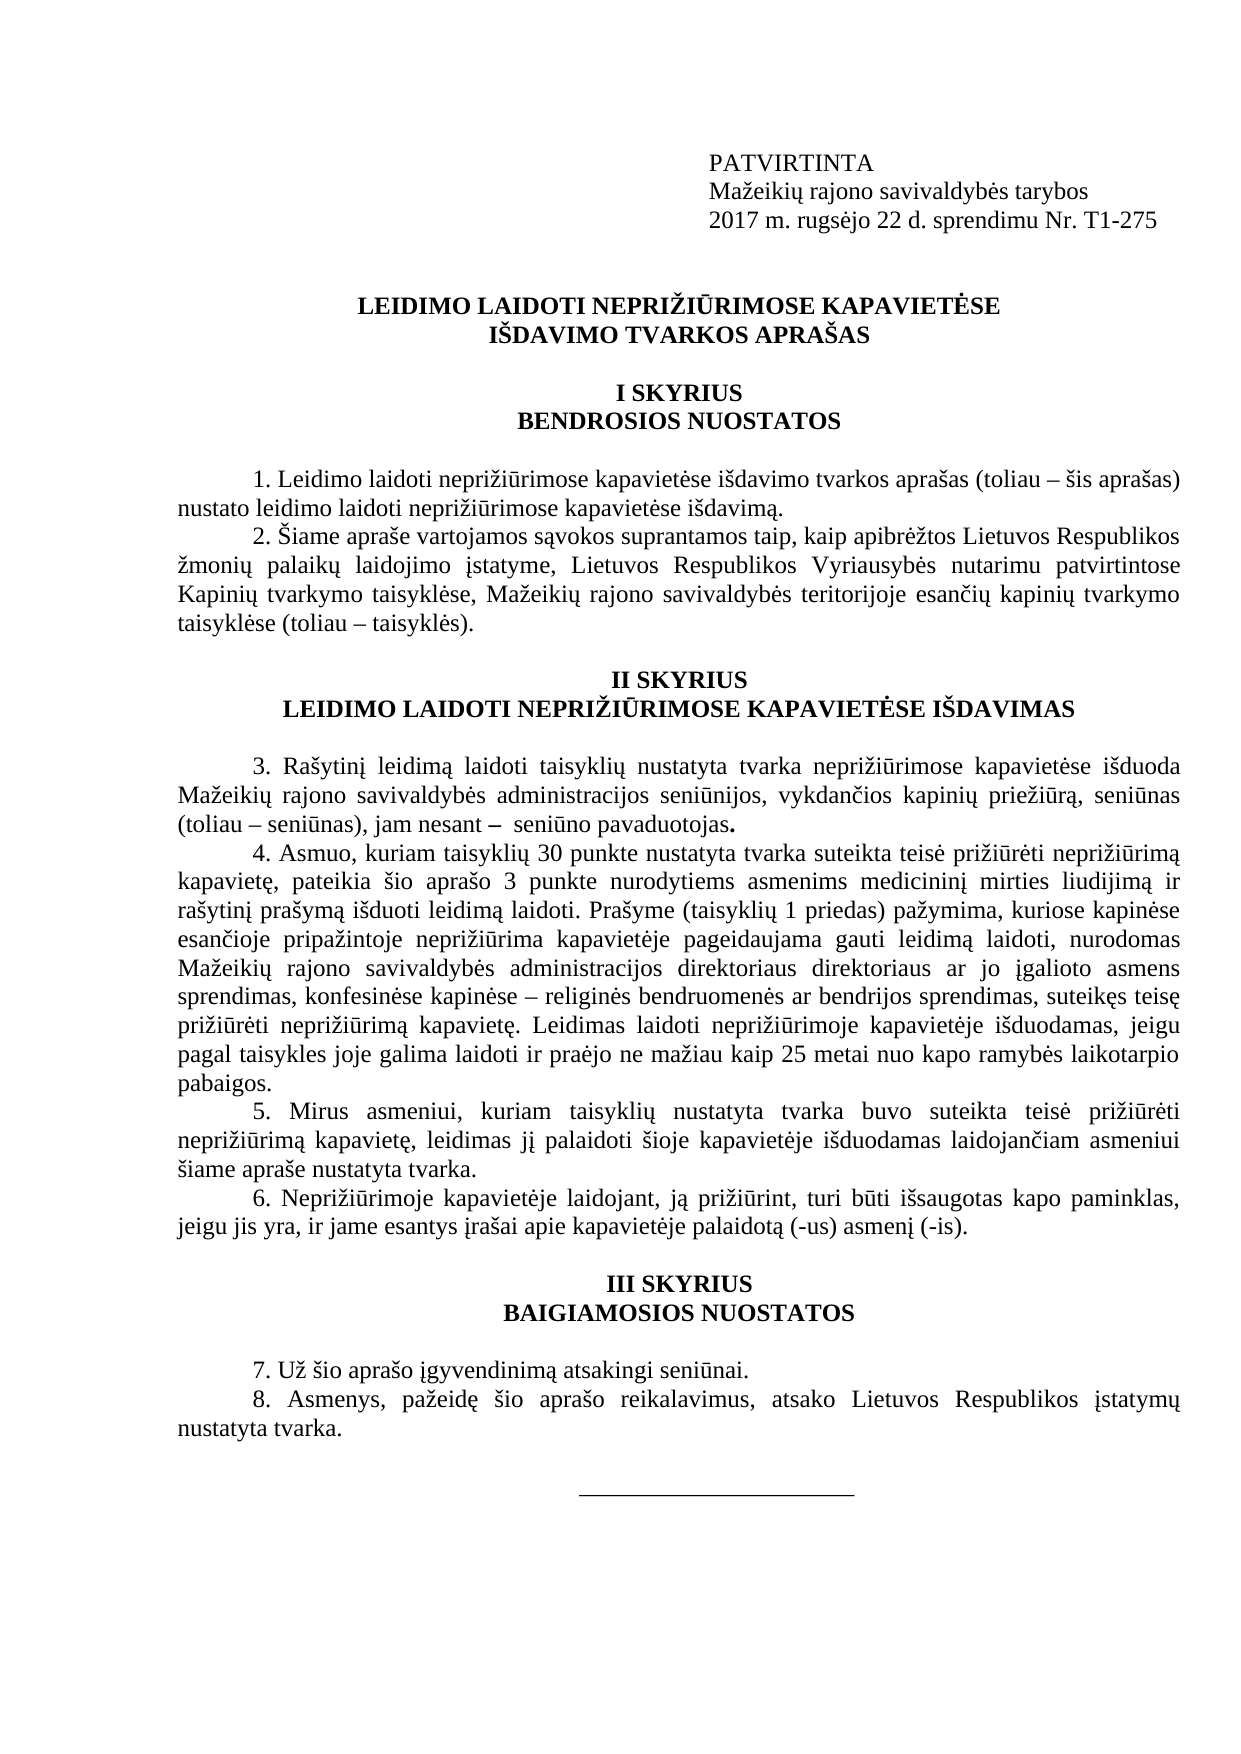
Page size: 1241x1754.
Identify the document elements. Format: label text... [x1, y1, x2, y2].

text BAIGIAMOSIOS NUOSTATOS [177, 1298, 1181, 1326]
text I SKYRIUS [177, 378, 1181, 406]
text ______________________ [177, 1470, 1181, 1499]
text II SKYRIUS [177, 665, 1181, 694]
text 4. Asmuo, kuriam taisyklių 30 punkte nustatyta tvarka suteikta teisė prižiūrėti neprižiūrimą kapavietę, pateikia šio aprašo 3 punkte nurodytiems asmenims medicininį mirties liudijimą ir rašytinį prašymą išduoti leidimą laidoti. Prašyme (taisyklių 1 priedas) pažymima, kuriose kapinėse esančioje pripažintoje neprižiūrima kapavietėje pageidaujama gauti leidimą laidoti, nurodomas Mažeikių rajono savivaldybės administracijos direktoriaus direktoriaus ar jo įgalioto asmens sprendimas, konfesinėse kapinėse – religinės bendruomenės ar bendrijos sprendimas, suteikęs teisę prižiūrėti neprižiūrimą kapavietę. Leidimas laidoti neprižiūrimoje kapavietėje išduodamas, jeigu pagal taisykles joje galima laidoti ir praėjo ne mažiau kaip 25 metai nuo kapo ramybės laikotarpio pabaigos. [177, 838, 1181, 1096]
text IŠDAVIMO TVARKOS APRAŠAS [177, 320, 1181, 349]
text III SKYRIUS [177, 1269, 1181, 1298]
text LEIDIMO LAIDOTI NEPRIŽIŪRIMOSE KAPAVIETĖSE IŠDAVIMAS [177, 694, 1181, 723]
text LEIDIMO LAIDOTI NEPRIŽIŪRIMOSE KAPAVIETĖSE [177, 291, 1181, 320]
text 3. Rašytinį leidimą laidoti taisyklių nustatyta tvarka neprižiūrimose kapavietėse išduoda Mažeikių rajono savivaldybės administracijos seniūnijos, vykdančios kapinių priežiūrą, seniūnas (toliau – seniūnas), jam nesant – seniūno pavaduotojas. [177, 751, 1181, 838]
text 6. Neprižiūrimoje kapavietėje laidojant, ją prižiūrint, turi būti išsaugotas kapo paminklas, jeigu jis yra, ir jame esantys įrašai apie kapavietėje palaidotą (-us) asmenį (-is). [177, 1183, 1181, 1240]
text 8. Asmenys, pažeidę šio aprašo reikalavimus, atsako Lietuvos Respublikos įstatymų nustatyta tvarka. [177, 1384, 1181, 1441]
text 2017 m. rugsėjo 22 d. sprendimu Nr. T1-275 [709, 205, 1181, 234]
text BENDROSIOS NUOSTATOS [177, 406, 1181, 435]
text Mažeikių rajono savivaldybės tarybos [709, 176, 1181, 205]
text 2. Šiame apraše vartojamos sąvokos suprantamos taip, kaip apibrėžtos Lietuvos Respublikos žmonių palaikų laidojimo įstatyme, Lietuvos Respublikos Vyriausybės nutarimu patvirtintose Kapinių tvarkymo taisyklėse, Mažeikių rajono savivaldybės teritorijoje esančių kapinių tvarkymo taisyklėse (toliau – taisyklės). [177, 521, 1181, 636]
text 5. Mirus asmeniui, kuriam taisyklių nustatyta tvarka buvo suteikta teisė prižiūrėti neprižiūrimą kapavietę, leidimas jį palaidoti šioje kapavietėje išduodamas laidojančiam asmeniui šiame apraše nustatyta tvarka. [177, 1096, 1181, 1183]
text 7. Už šio aprašo įgyvendinimą atsakingi seniūnai. [177, 1355, 1181, 1384]
text 1. Leidimo laidoti neprižiūrimose kapavietėse išdavimo tvarkos aprašas (toliau – šis aprašas) nustato leidimo laidoti neprižiūrimose kapavietėse išdavimą. [177, 464, 1181, 521]
text PATVIRTINTA [709, 148, 1181, 176]
